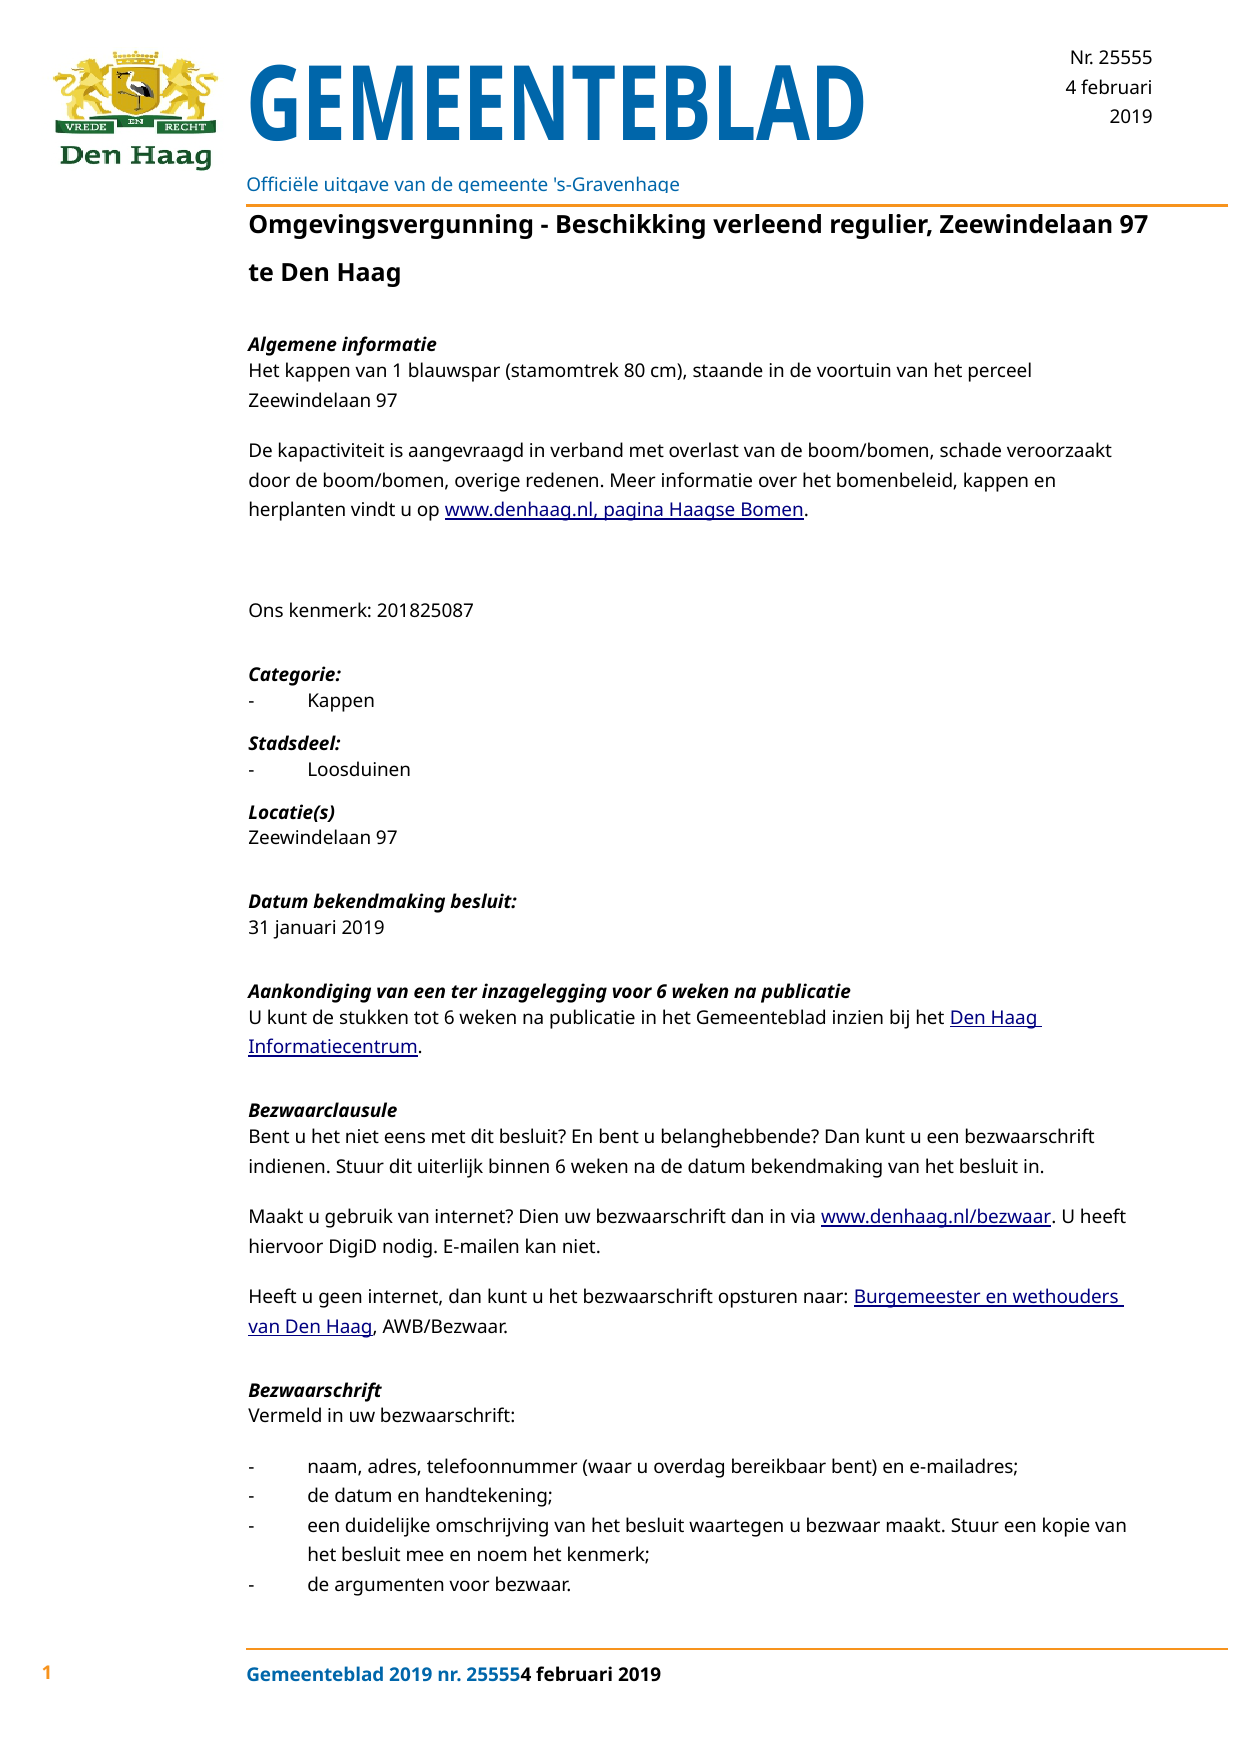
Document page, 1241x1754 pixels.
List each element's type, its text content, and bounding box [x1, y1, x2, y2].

list de datum en handtekening; [248, 1482, 1152, 1508]
text Categorie: [248, 661, 1152, 687]
picture [41, 47, 231, 172]
text Algemene informatie [248, 331, 1152, 357]
text U kunt de stukken tot 6 weken na publicatie in het Gemeenteblad inzien bij het Den Haag Informatiecentrum. [248, 1004, 1152, 1059]
text Bezwaarclausule [248, 1097, 1152, 1123]
text Omgevingsvergunning - Beschikking verleend regulier, Zeewindelaan 97 te Den Haag [248, 207, 1152, 288]
text Locatie(s) [248, 799, 1152, 824]
list naam, adres, telefoonnummer (waar u overdag bereikbaar bent) en e-mailadres; [248, 1453, 1152, 1479]
list Kappen [248, 687, 1152, 713]
text Zeewindelaan 97 [248, 824, 1152, 850]
list de argumenten voor bezwaar. [248, 1571, 1152, 1597]
text Bent u het niet eens met dit besluit? En bent u belanghebbende? Dan kunt u een bezwaarschrift indienen. Stuur dit uiterlijk binnen 6 weken na de datum bekendmaking van het besluit in. [248, 1123, 1152, 1178]
list een duidelijke omschrijving van het besluit waartegen u bezwaar maakt. Stuur een kopie van het besluit mee en noem het kenmerk; [248, 1512, 1152, 1567]
text De kapactiviteit is aangevraagd in verband met overlast van de boom/bomen, schade veroorzaakt door de boom/bomen, overige redenen. Meer informatie over het bomenbeleid, kappen en herplanten vindt u op www.denhaag.nl, pagina Haagse Bomen. [248, 437, 1152, 522]
text Datum bekendmaking besluit: [248, 888, 1152, 914]
text Heeft u geen internet, dan kunt u het bezwaarschrift opsturen naar: Burgemeester en wethouders van Den Haag, AWB/Bezwaar. [248, 1283, 1152, 1338]
text Maakt u gebruik van internet? Dien uw bezwaarschrift dan in via www.denhaag.nl/bezwaar. U heeft hiervoor DigiD nodig. E-mailen kan niet. [248, 1203, 1152, 1258]
text 31 januari 2019 [248, 914, 1152, 940]
text Stadsdeel: [248, 730, 1152, 756]
text Aankondiging van een ter inzagelegging voor 6 weken na publicatie [248, 978, 1152, 1004]
text Ons kenmerk: 201825087 [248, 597, 1152, 623]
text Bezwaarschrift [248, 1377, 1152, 1402]
list Loosduinen [248, 756, 1152, 781]
text Vermeld in uw bezwaarschrift: [248, 1402, 1152, 1428]
text Het kappen van 1 blauwspar (stamomtrek 80 cm), staande in de voortuin van het perceel Zeewindelaan 97 [248, 357, 1152, 412]
